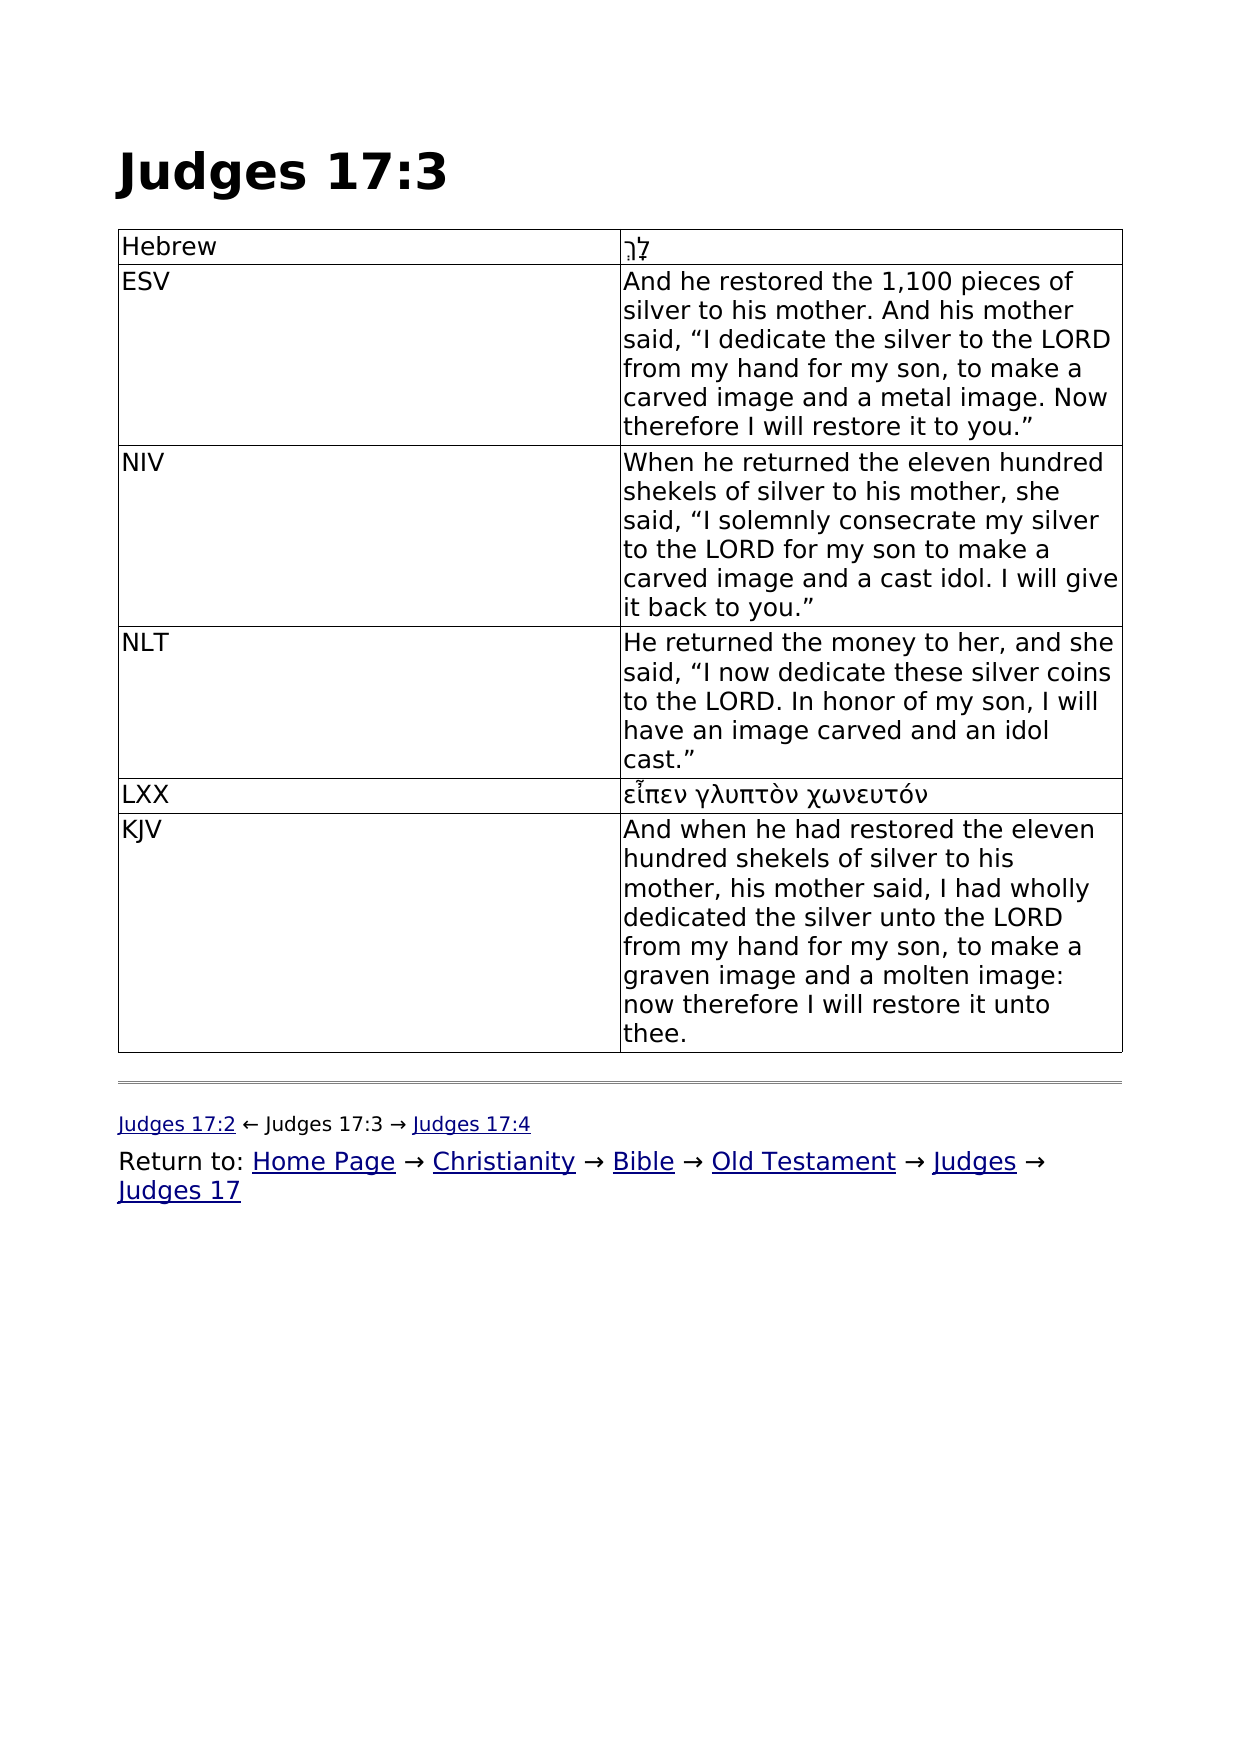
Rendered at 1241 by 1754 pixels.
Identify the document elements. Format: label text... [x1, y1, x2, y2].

table_cell He returned the money to her, and she said, “I now dedicate these silver coins to the LORD. In honor of my son, I will have an image carved and an idol cast.” [621, 627, 1122, 777]
table_cell LXX [119, 779, 620, 812]
table_cell KJV [119, 814, 620, 1052]
text Return to: Home Page → Christianity → Bible → Old Testament → Judges → Judges 17 [118, 1147, 1122, 1205]
table_cell And when he had restored the eleven hundred shekels of silver to his mother, his mother said, I had wholly dedicated the silver unto the LORD from my hand for my son, to make a graven image and a molten image: now therefore I will restore it unto thee. [621, 814, 1122, 1052]
table_cell NIV [119, 446, 620, 626]
table_header Hebrew [119, 230, 620, 264]
table_cell And he restored the 1,100 pieces of silver to his mother. And his mother said, “I dedicate the silver to the LORD from my hand for my son, to make a carved image and a metal image. Now therefore I will restore it to you.” [621, 265, 1122, 445]
table_cell NLT [119, 627, 620, 777]
text Judges 17:2 ← Judges 17:3 → Judges 17:4 [118, 1113, 1122, 1147]
table_cell ESV [119, 265, 620, 445]
table_cell When he returned the eleven hundred shekels of silver to his mother, she said, “I solemnly consecrate my silver to the LORD for my son to make a carved image and a cast idol. I will give it back to you.” [621, 446, 1122, 626]
table_cell εἶπεν γλυπτὸν χωνευτόν [621, 779, 1122, 812]
table_header לָֽךְ [621, 230, 1122, 264]
subtitle Judges 17:3 [118, 143, 1122, 201]
